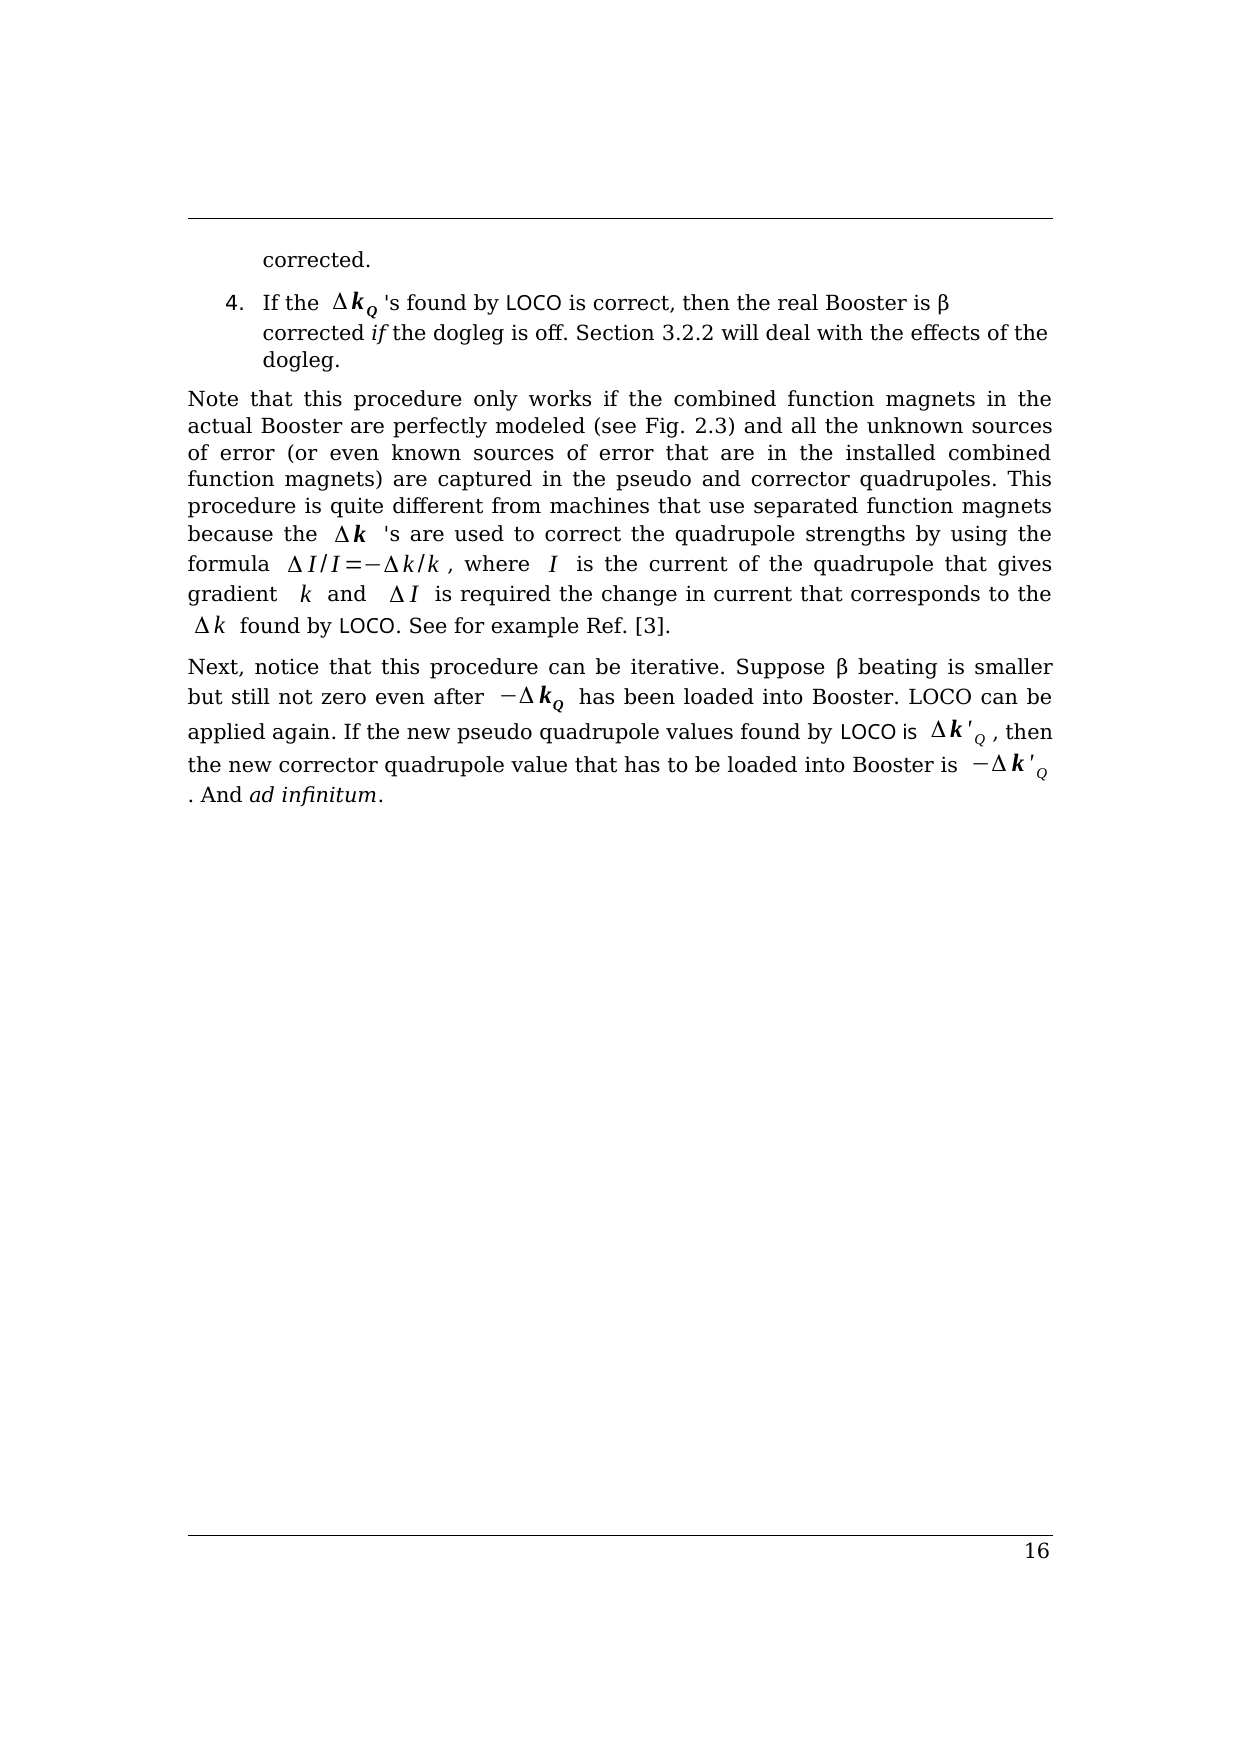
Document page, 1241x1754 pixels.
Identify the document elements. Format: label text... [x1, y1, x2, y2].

text Next, notice that this procedure can be iterative. Suppose β beating is smaller but still not zero even after has been loaded into Booster. LOCO can be applied again. If the new pseudo quadrupole values found by LOCO is , then the new corrector quadrupole value that has to be loaded into Booster is . And ad infinitum. [187, 655, 1053, 808]
list If the 's found by LOCO is correct, then the real Booster is β corrected if the dogleg is off. Section 3.2.2 will deal with the effects of the dogleg. [225, 287, 1053, 372]
text Note that this procedure only works if the combined function magnets in the actual Booster are perfectly modeled (see Fig. 2.3) and all the unknown sources of error (or even known sources of error that are in the installed combined function magnets) are captured in the pseudo and corrector quadrupoles. This procedure is quite different from machines that use separated function magnets because the 's are used to correct the quadrupole strengths by using the formula , where is the current of the quadrupole that gives gradient and is required the change in current that corresponds to the found by LOCO. See for example Ref. [3]. [187, 387, 1053, 639]
list Thus, to fix the β errors in the Booster model, the real Booster corrector quadrupole strengths must be set to , so that when these new values (QL, QS) are read into the Booster model , this makes and so the Booster model is fully β corrected. [225, 248, 1053, 273]
